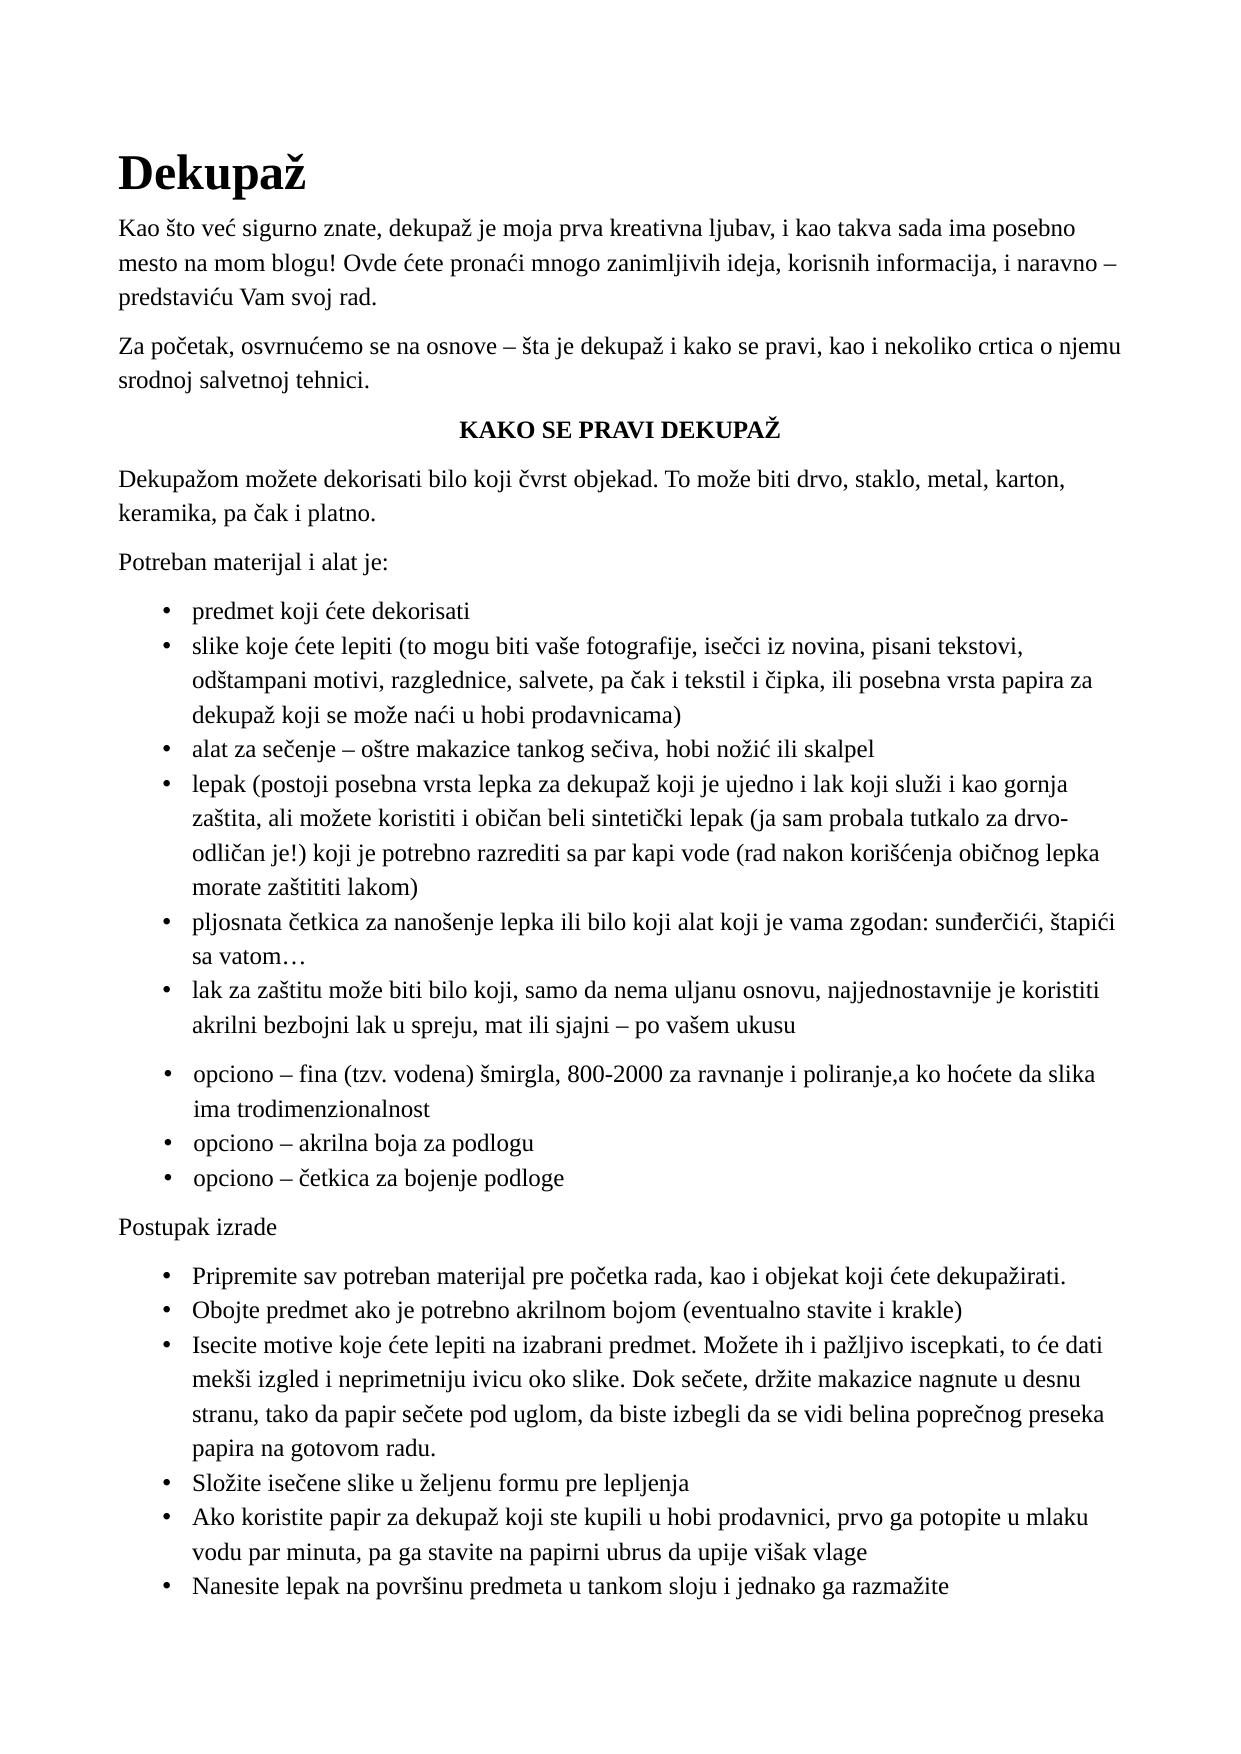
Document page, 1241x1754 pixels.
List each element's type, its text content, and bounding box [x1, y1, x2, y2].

list Ako koristite papir za dekupaž koji ste kupili u hobi prodavnici, prvo ga potopite u mlaku vodu par minuta, pa ga stavite na papirni ubrus da upije višak vlage [162, 1502, 1122, 1565]
list Nanesite lepak na površinu predmeta u tankom sloju i jednako ga razmažite [162, 1571, 1122, 1600]
text Za početak, osvrnućemo se na osnove – šta je dekupaž i kako se pravi, kao i nekoliko crtica o njemu srodnoj salvetnoj tehnici. [118, 331, 1122, 394]
text Postupak izrade [118, 1212, 1122, 1240]
list predmet koji ćete dekorisati [162, 596, 1122, 625]
list opciono – fina (tzv. vodena) šmirgla, 800-2000 za ravnanje i poliranje,a ko hoćete da slika ima trodimenzionalnost [164, 1059, 1122, 1122]
subtitle Dekupaž [118, 143, 1122, 201]
list Isecite motive koje ćete lepiti na izabrani predmet. Možete ih i pažljivo iscepkati, to će dati mekši izgled i neprimetniju ivicu oko slike. Dok sečete, držite makazice nagnute u desnu stranu, tako da papir sečete pod uglom, da biste izbegli da se vidi belina poprečnog preseka papira na gotovom radu. [162, 1330, 1122, 1462]
text Dekupažom možete dekorisati bilo koji čvrst objekad. To može biti drvo, staklo, metal, karton, keramika, pa čak i platno. [118, 464, 1122, 527]
text Kao što već sigurno znate, dekupaž je moja prva kreativna ljubav, i kao takva sada ima posebno mesto na mom blogu! Ovde ćete pronaći mnogo zanimljivih ideja, korisnih informacija, i naravno – predstaviću Vam svoj rad. [118, 213, 1122, 311]
text KAKO SE PRAVI DEKUPAŽ [118, 415, 1122, 443]
list Obojte predmet ako je potrebno akrilnom bojom (eventualno stavite i krakle) [162, 1295, 1122, 1324]
list Složite isečene slike u željenu formu pre lepljenja [162, 1468, 1122, 1496]
list opciono – četkica za bojenje podloge [164, 1163, 1122, 1191]
list slike koje ćete lepiti (to mogu biti vaše fotografije, isečci iz novina, pisani tekstovi, odštampani motivi, razglednice, salvete, pa čak i tekstil i čipka, ili posebna vrsta papira za dekupaž koji se može naći u hobi prodavnicama) [162, 631, 1122, 728]
list opciono – akrilna boja za podlogu [164, 1128, 1122, 1157]
list lepak (postoji posebna vrsta lepka za dekupaž koji je ujedno i lak koji služi i kao gornja zaštita, ali možete koristiti i običan beli sintetički lepak (ja sam probala tutkalo za drvo-odličan je!) koji je potrebno razrediti sa par kapi vode (rad nakon korišćenja običnog lepka morate zaštititi lakom) [162, 769, 1122, 901]
text Potreban materijal i alat je: [118, 547, 1122, 576]
list Pripremite sav potreban materijal pre početka rada, kao i objekat koji ćete dekupažirati. [162, 1261, 1122, 1289]
list lak za zaštitu može biti bilo koji, samo da nema uljanu osnovu, najjednostavnije je koristiti akrilni bezbojni lak u spreju, mat ili sjajni – po vašem ukusu [162, 976, 1122, 1039]
list pljosnata četkica za nanošenje lepka ili bilo koji alat koji je vama zgodan: sunđerčići, štapići sa vatom… [162, 907, 1122, 970]
list alat za sečenje – oštre makazice tankog sečiva, hobi nožić ili skalpel [162, 734, 1122, 763]
